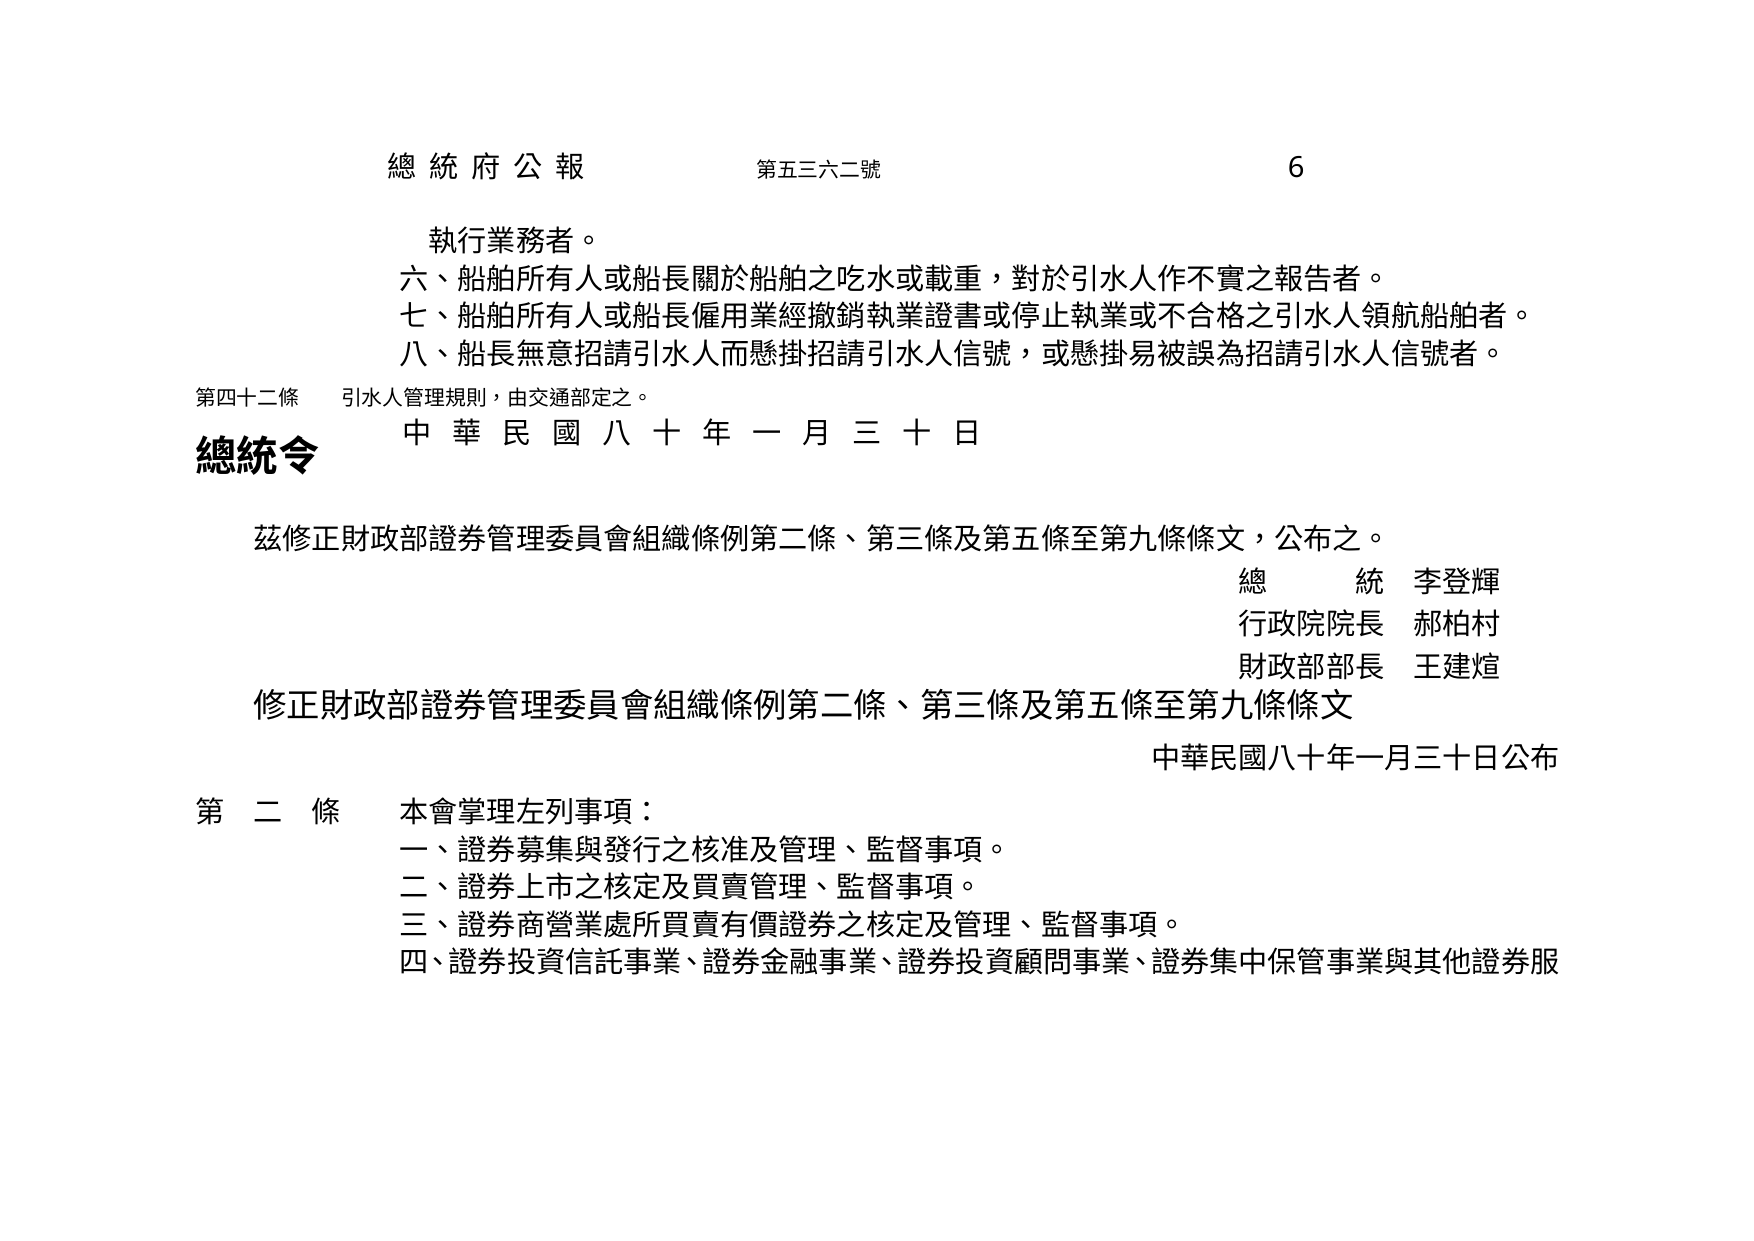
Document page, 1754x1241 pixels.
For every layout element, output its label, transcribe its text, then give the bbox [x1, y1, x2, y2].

text 中華民國八十年一月三十日公布 [195, 739, 1559, 776]
text 六、船舶所有人或船長關於船舶之吃水或載重，對於引水人作不實之報告者。 [399, 259, 1559, 297]
text 行政院院長 郝柏村 [195, 604, 1501, 642]
text 八、船長無意招請引水人而懸掛招請引水人信號，或懸掛易被誤為招請引水人信號者。 [399, 334, 1559, 372]
text 一、證券募集與發行之核准及管理、監督事項。 [399, 830, 1559, 868]
text 四、證券投資信託事業、證券金融事業、證券投資顧問事業、證券集中保管事業與其他證券服 [399, 943, 1559, 980]
text 財政部部長 王建煊 [195, 647, 1501, 684]
text 總 統 李登輝 [195, 562, 1501, 599]
table_header 中華民國八十年一月三十日 [399, 413, 986, 519]
text 七、船舶所有人或船長僱用業經撤銷執業證書或停止執業或不合格之引水人領航船舶者。 [399, 297, 1559, 334]
table_header 總統令 [192, 413, 399, 519]
text 茲修正財政部證券管理委員會組織條例第二條、第三條及第五條至第九條條文，公布之。 [195, 519, 1559, 557]
text 修正財政部證券管理委員會組織條例第二條、第三條及第五條至第九條條文 [253, 684, 1559, 726]
text 二、證券上市之核定及買賣管理、監督事項。 [399, 868, 1559, 905]
text 執行業務者。 [399, 222, 1559, 259]
text 三、證券商營業處所買賣有價證券之核定及管理、監督事項。 [399, 905, 1559, 943]
text 第 二 條 本會掌理左列事項： [195, 789, 1559, 830]
text 第四十二條 引水人管理規則，由交通部定之。 [195, 372, 1559, 413]
